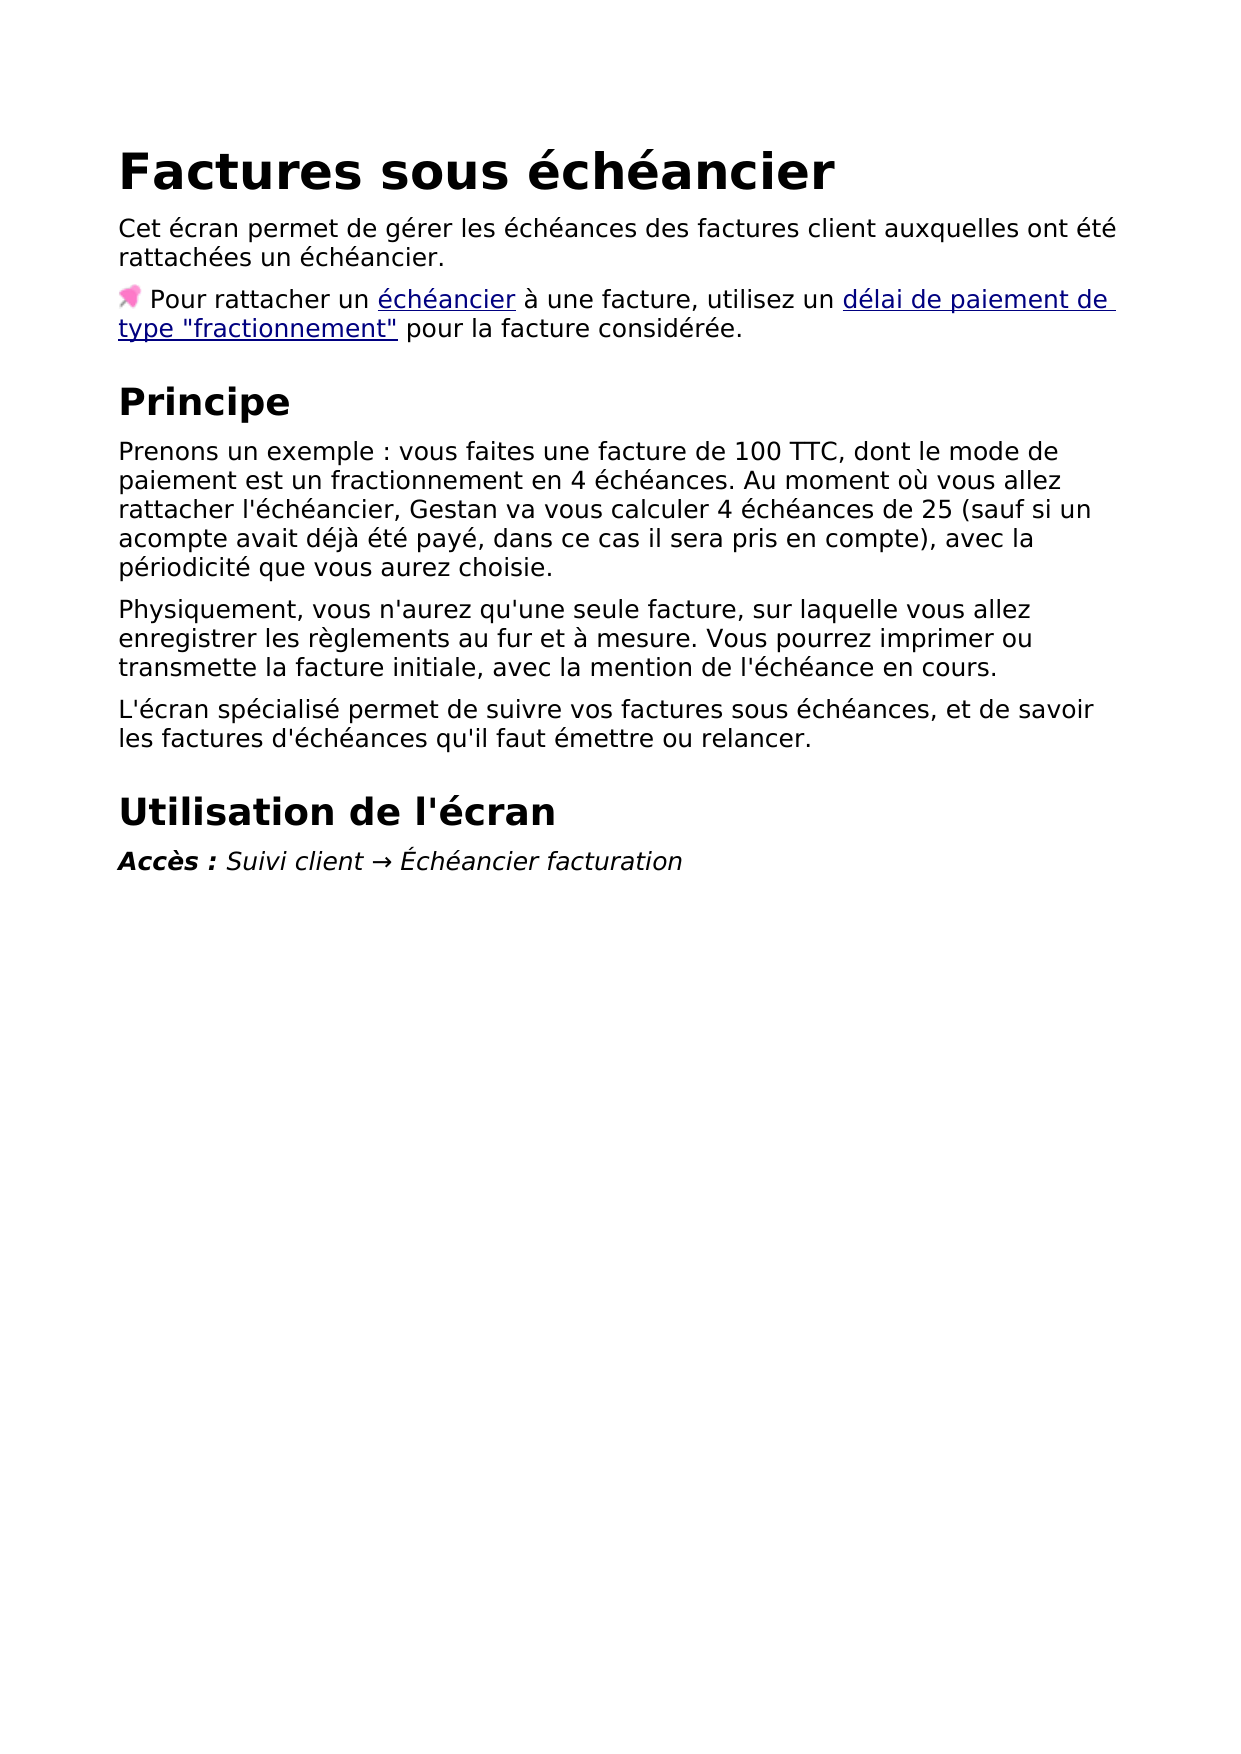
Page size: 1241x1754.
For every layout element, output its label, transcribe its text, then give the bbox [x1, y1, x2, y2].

text Physiquement, vous n'aurez qu'une seule facture, sur laquelle vous allez enregistrer les règlements au fur et à mesure. Vous pourrez imprimer ou transmette la facture initiale, avec la mention de l'échéance en cours. [118, 595, 1122, 683]
text L'écran spécialisé permet de suivre vos factures sous échéances, et de savoir les factures d'échéances qu'il faut émettre ou relancer. [118, 695, 1122, 753]
subtitle Utilisation de l'écran [118, 791, 1122, 835]
subtitle Principe [118, 381, 1122, 424]
text Pour rattacher un échéancier à une facture, utilisez un délai de paiement de type "fractionnement" pour la facture considérée. [118, 285, 1122, 343]
text Accès : Suivi client → Échéancier facturation [118, 847, 1122, 876]
subtitle Factures sous échéancier [118, 143, 1122, 201]
text Cet écran permet de gérer les échéances des factures client auxquelles ont été rattachées un échéancier. [118, 214, 1122, 272]
picture [118, 284, 142, 309]
text Prenons un exemple : vous faites une facture de 100 TTC, dont le mode de paiement est un fractionnement en 4 échéances. Au moment où vous allez rattacher l'échéancier, Gestan va vous calculer 4 échéances de 25 (sauf si un acompte avait déjà été payé, dans ce cas il sera pris en compte), avec la périodicité que vous aurez choisie. [118, 437, 1122, 583]
